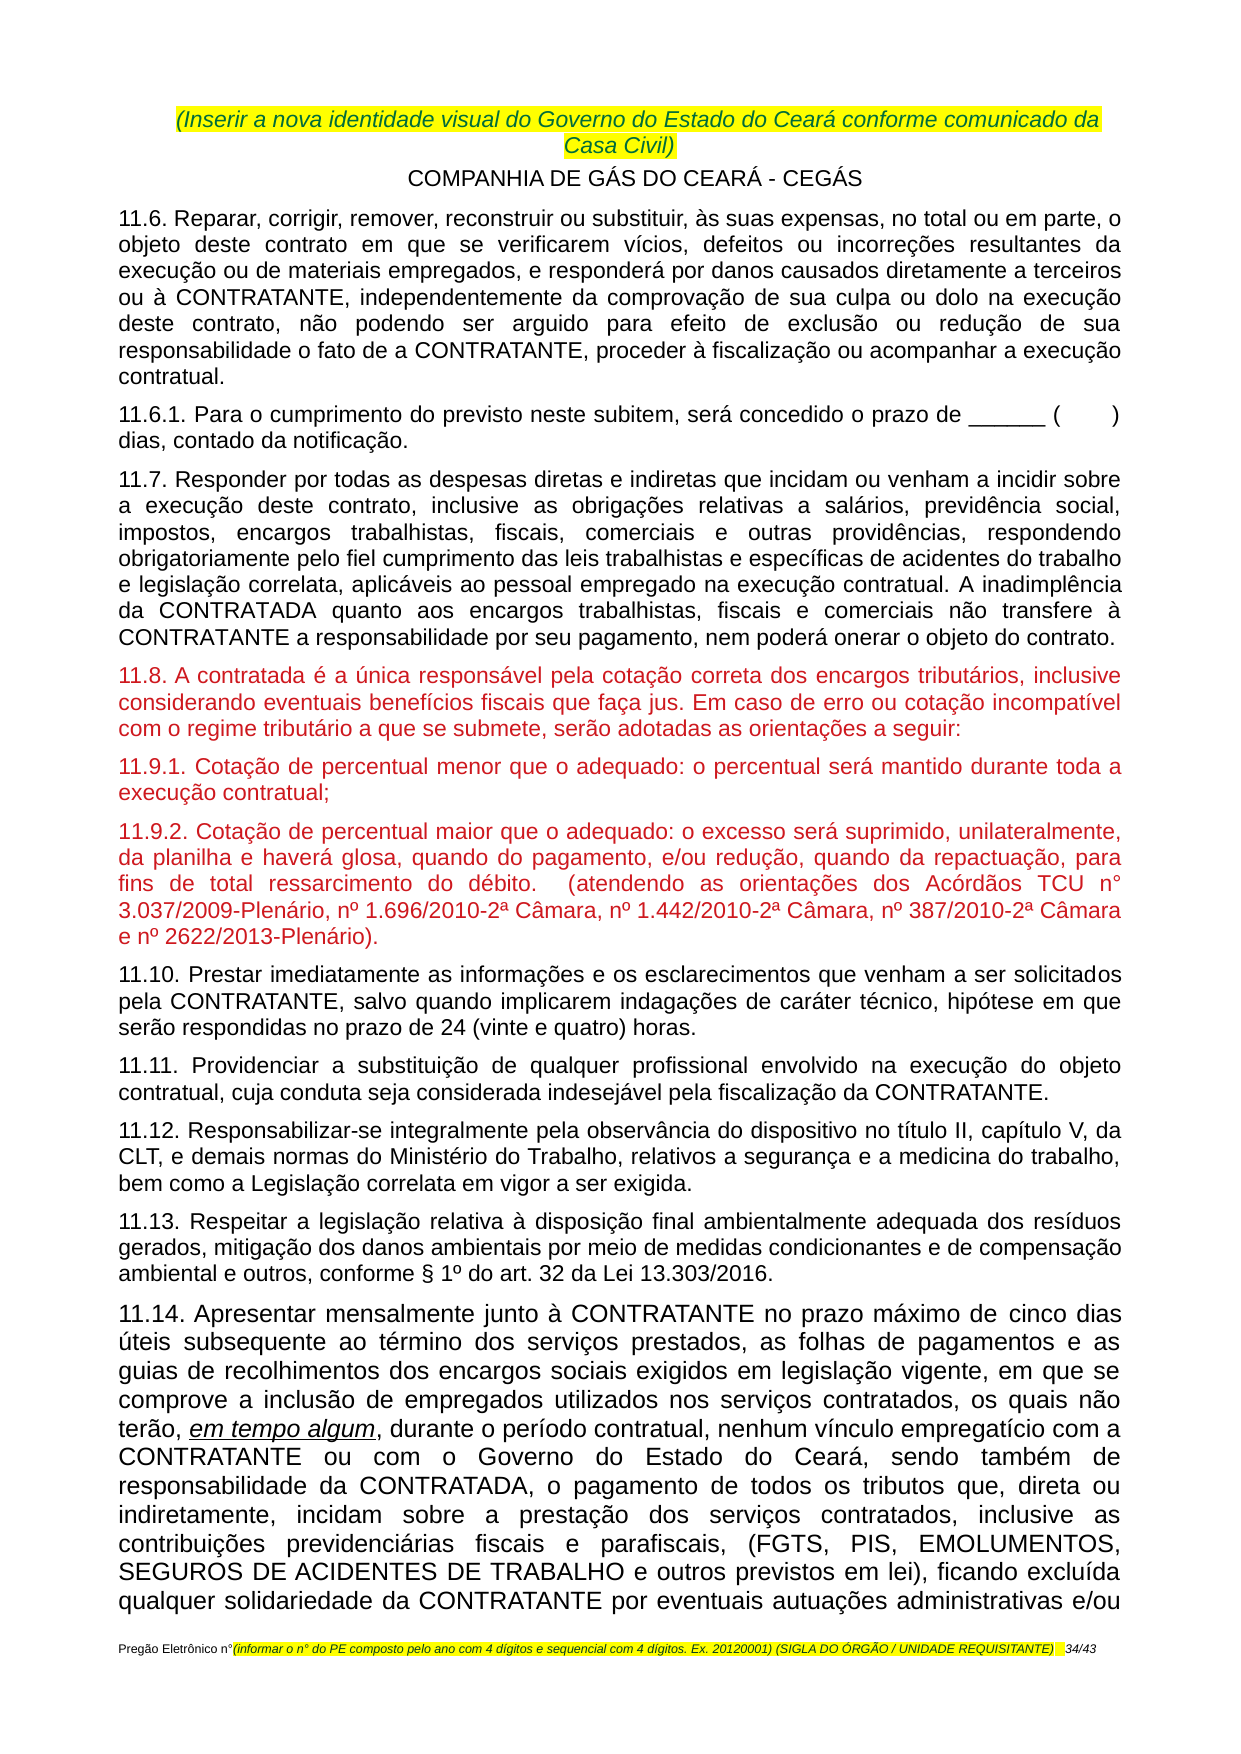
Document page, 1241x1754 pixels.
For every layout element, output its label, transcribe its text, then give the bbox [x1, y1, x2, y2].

text 11.12. Responsabilizar-se integralmente pela observância do dispositivo no título II, capítulo V, da CLT, e demais normas do Ministério do Trabalho, relativos a segurança e a medicina do trabalho, bem como a Legislação correlata em vigor a ser exigida. [118, 1117, 1122, 1196]
text 11.9.2. Cotação de percentual maior que o adequado: o excesso será suprimido, unilateralmente, da planilha e haverá glosa, quando do pagamento, e/ou redução, quando da repactuação, para fins de total ressarcimento do débito. (atendendo as orientações dos Acórdãos TCU n° 3.037/2009-Plenário, nº 1.696/2010-2ª Câmara, nº 1.442/2010-2ª Câmara, nº 387/2010-2ª Câmara e nº 2622/2013-Plenário). [118, 818, 1122, 949]
text 11.6. Reparar, corrigir, remover, reconstruir ou substituir, às suas expensas, no total ou em parte, o objeto deste contrato em que se verificarem vícios, defeitos ou incorreções resultantes da execução ou de materiais empregados, e responderá por danos causados diretamente a terceiros ou à CONTRATANTE, independentemente da comprovação de sua culpa ou dolo na execução deste contrato, não podendo ser arguido para efeito de exclusão ou redução de sua responsabilidade o fato de a CONTRATANTE, proceder à fiscalização ou acompanhar a execução contratual. [118, 205, 1122, 389]
text 11.6.1. Para o cumprimento do previsto neste subitem, será concedido o prazo de ______ ( ) dias, contado da notificação. [118, 401, 1122, 454]
text 11.8. A contratada é a única responsável pela cotação correta dos encargos tributários, inclusive considerando eventuais benefícios fiscais que faça jus. Em caso de erro ou cotação incompatível com o regime tributário a que se submete, serão adotadas as orientações a seguir: [118, 662, 1122, 741]
text 11.9.1. Cotação de percentual menor que o adequado: o percentual será mantido durante toda a execução contratual; [118, 753, 1122, 806]
text 11.13. Respeitar a legislação relativa à disposição final ambientalmente adequada dos resíduos gerados, mitigação dos danos ambientais por meio de medidas condicionantes e de compensação ambiental e outros, conforme § 1º do art. 32 da Lei 13.303/2016. [118, 1208, 1122, 1287]
text 11.11. Providenciar a substituição de qualquer profissional envolvido na execução do objeto contratual, cuja conduta seja considerada indesejável pela fiscalização da CONTRATANTE. [118, 1052, 1122, 1105]
text 11.7. Responder por todas as despesas diretas e indiretas que incidam ou venham a incidir sobre a execução deste contrato, inclusive as obrigações relativas a salários, previdência social, impostos, encargos trabalhistas, fiscais, comerciais e outras providências, respondendo obrigatoriamente pelo fiel cumprimento das leis trabalhistas e específicas de acidentes do trabalho e legislação correlata, aplicáveis ao pessoal empregado na execução contratual. A inadimplência da CONTRATADA quanto aos encargos trabalhistas, fiscais e comerciais não transfere à CONTRATANTE a responsabilidade por seu pagamento, nem poderá onerar o objeto do contrato. [118, 466, 1122, 650]
text 11.10. Prestar imediatamente as informações e os esclarecimentos que venham a ser solicitados pela CONTRATANTE, salvo quando implicarem indagações de caráter técnico, hipótese em que serão respondidas no prazo de 24 (vinte e quatro) horas. [118, 961, 1122, 1040]
text 11.14. Apresentar mensalmente junto à CONTRATANTE no prazo máximo de cinco dias úteis subsequente ao término dos serviços prestados, as folhas de pagamentos e as guias de recolhimentos dos encargos sociais exigidos em legislação vigente, em que se comprove a inclusão de empregados utilizados nos serviços contratados, os quais não terão, em tempo algum, durante o período contratual, nenhum vínculo empregatício com a CONTRATANTE ou com o Governo do Estado do Ceará, sendo também de responsabilidade da CONTRATADA, o pagamento de todos os tributos que, direta ou indiretamente, incidam sobre a prestação dos serviços contratados, inclusive as contribuições previdenciárias fiscais e parafiscais, (FGTS, PIS, EMOLUMENTOS, SEGUROS DE ACIDENTES DE TRABALHO e outros previstos em lei), ficando excluída qualquer solidariedade da CONTRATANTE por eventuais autuações administrativas e/ou [118, 1299, 1122, 1615]
